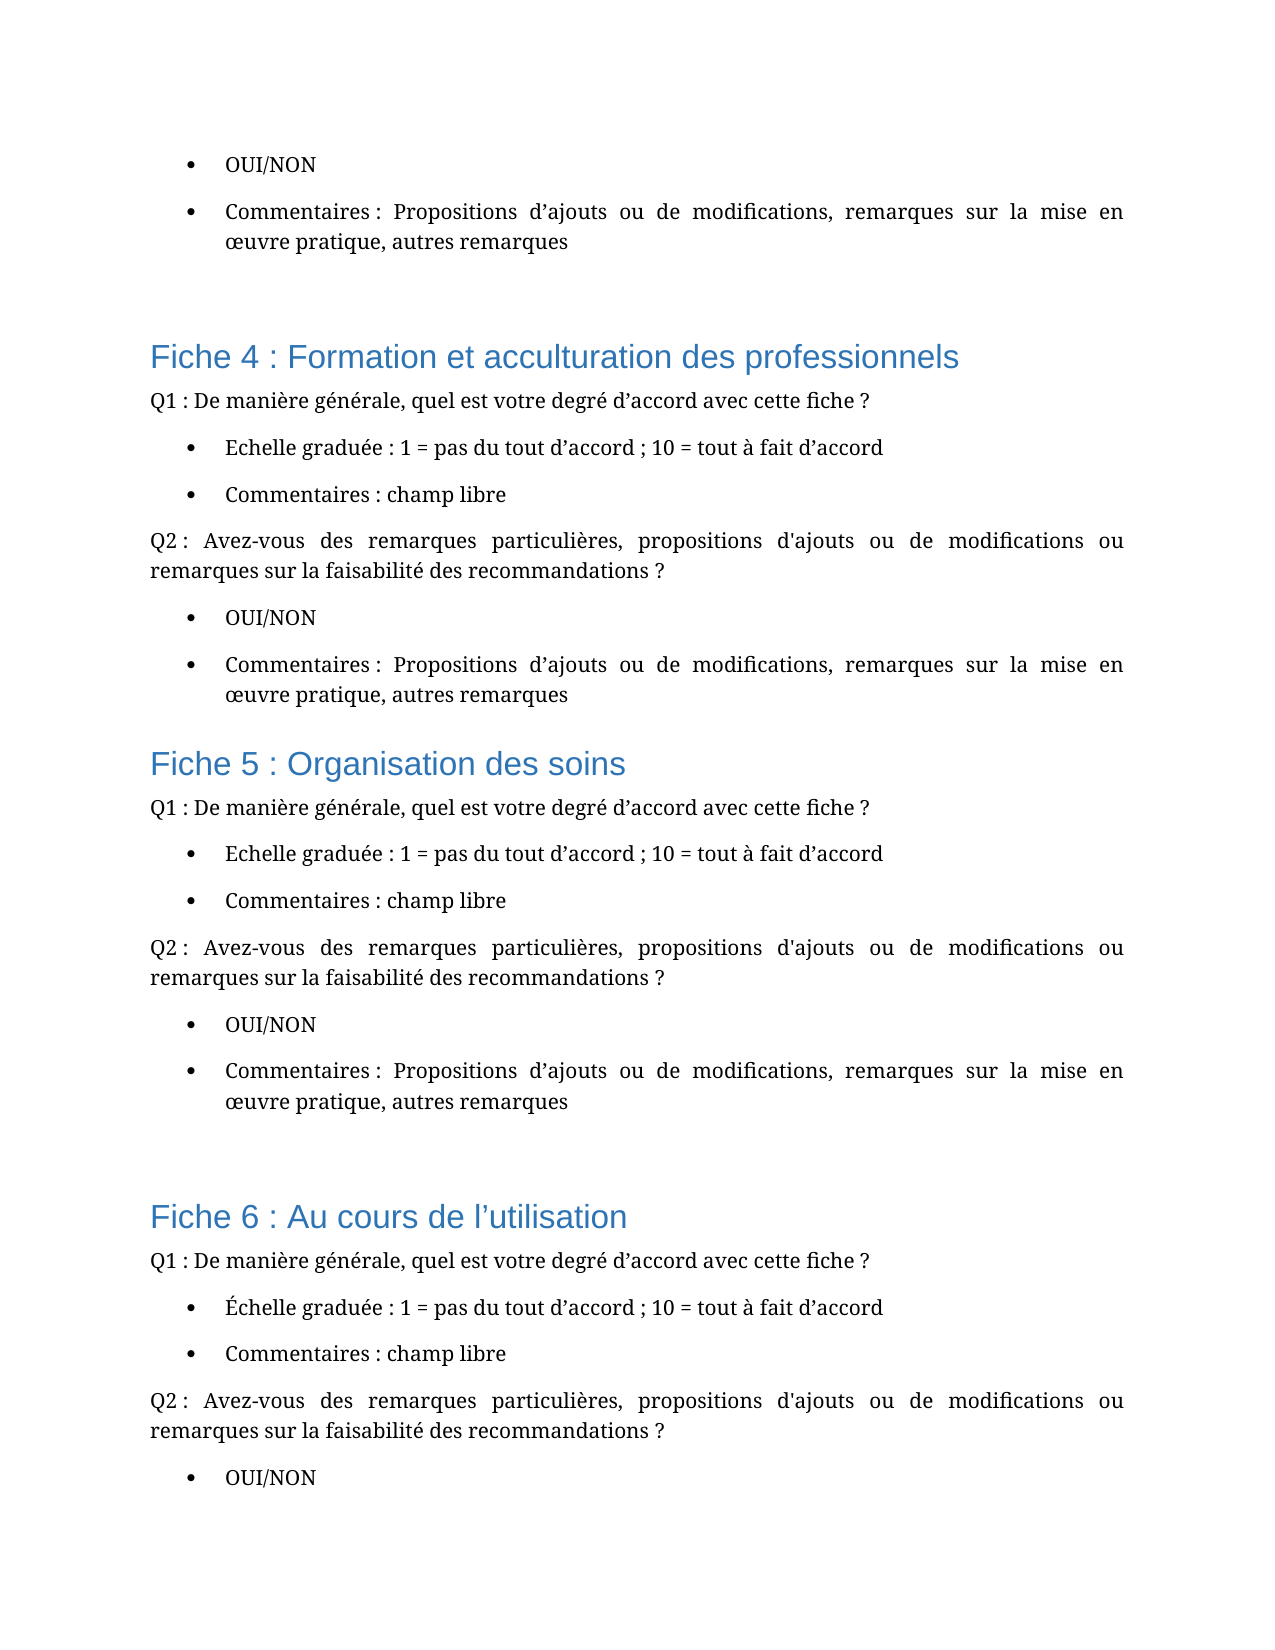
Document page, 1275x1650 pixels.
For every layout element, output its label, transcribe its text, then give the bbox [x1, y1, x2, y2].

text Q1 : De manière générale, quel est votre degré d’accord avec cette fiche ? [150, 793, 1125, 821]
list Commentaires : champ libre [187, 480, 1125, 508]
list OUI/NON [187, 603, 1125, 632]
text Q2 : Avez-vous des remarques particulières, propositions d'ajouts ou de modifications ou remarques sur la faisabilité des recommandations ? [150, 1386, 1125, 1445]
list Commentaires : Propositions d’ajouts ou de modifications, remarques sur la mise en œuvre pratique, autres remarques [187, 197, 1125, 255]
list Échelle graduée : 1 = pas du tout d’accord ; 10 = tout à fait d’accord [187, 1293, 1125, 1321]
subtitle Fiche 5 : Organisation des soins [150, 744, 1125, 782]
list OUI/NON [187, 150, 1125, 178]
list OUI/NON [187, 1010, 1125, 1038]
subtitle Fiche 4 : Formation et acculturation des professionnels [150, 337, 1125, 376]
subtitle Fiche 6 : Au cours de l’utilisation [150, 1197, 1125, 1235]
list Echelle graduée : 1 = pas du tout d’accord ; 10 = tout à fait d’accord [187, 433, 1125, 461]
list Commentaires : champ libre [187, 1339, 1125, 1368]
text Q1 : De manière générale, quel est votre degré d’accord avec cette fiche ? [150, 1246, 1125, 1274]
list OUI/NON [187, 1463, 1125, 1492]
text Q1 : De manière générale, quel est votre degré d’accord avec cette fiche ? [150, 386, 1125, 414]
list Commentaires : Propositions d’ajouts ou de modifications, remarques sur la mise en œuvre pratique, autres remarques [187, 1057, 1125, 1115]
list Commentaires : champ libre [187, 886, 1125, 915]
text Q2 : Avez-vous des remarques particulières, propositions d'ajouts ou de modifications ou remarques sur la faisabilité des recommandations ? [150, 526, 1125, 585]
list Commentaires : Propositions d’ajouts ou de modifications, remarques sur la mise en œuvre pratique, autres remarques [187, 650, 1125, 709]
text Q2 : Avez-vous des remarques particulières, propositions d'ajouts ou de modifications ou remarques sur la faisabilité des recommandations ? [150, 933, 1125, 992]
list Echelle graduée : 1 = pas du tout d’accord ; 10 = tout à fait d’accord [187, 839, 1125, 868]
